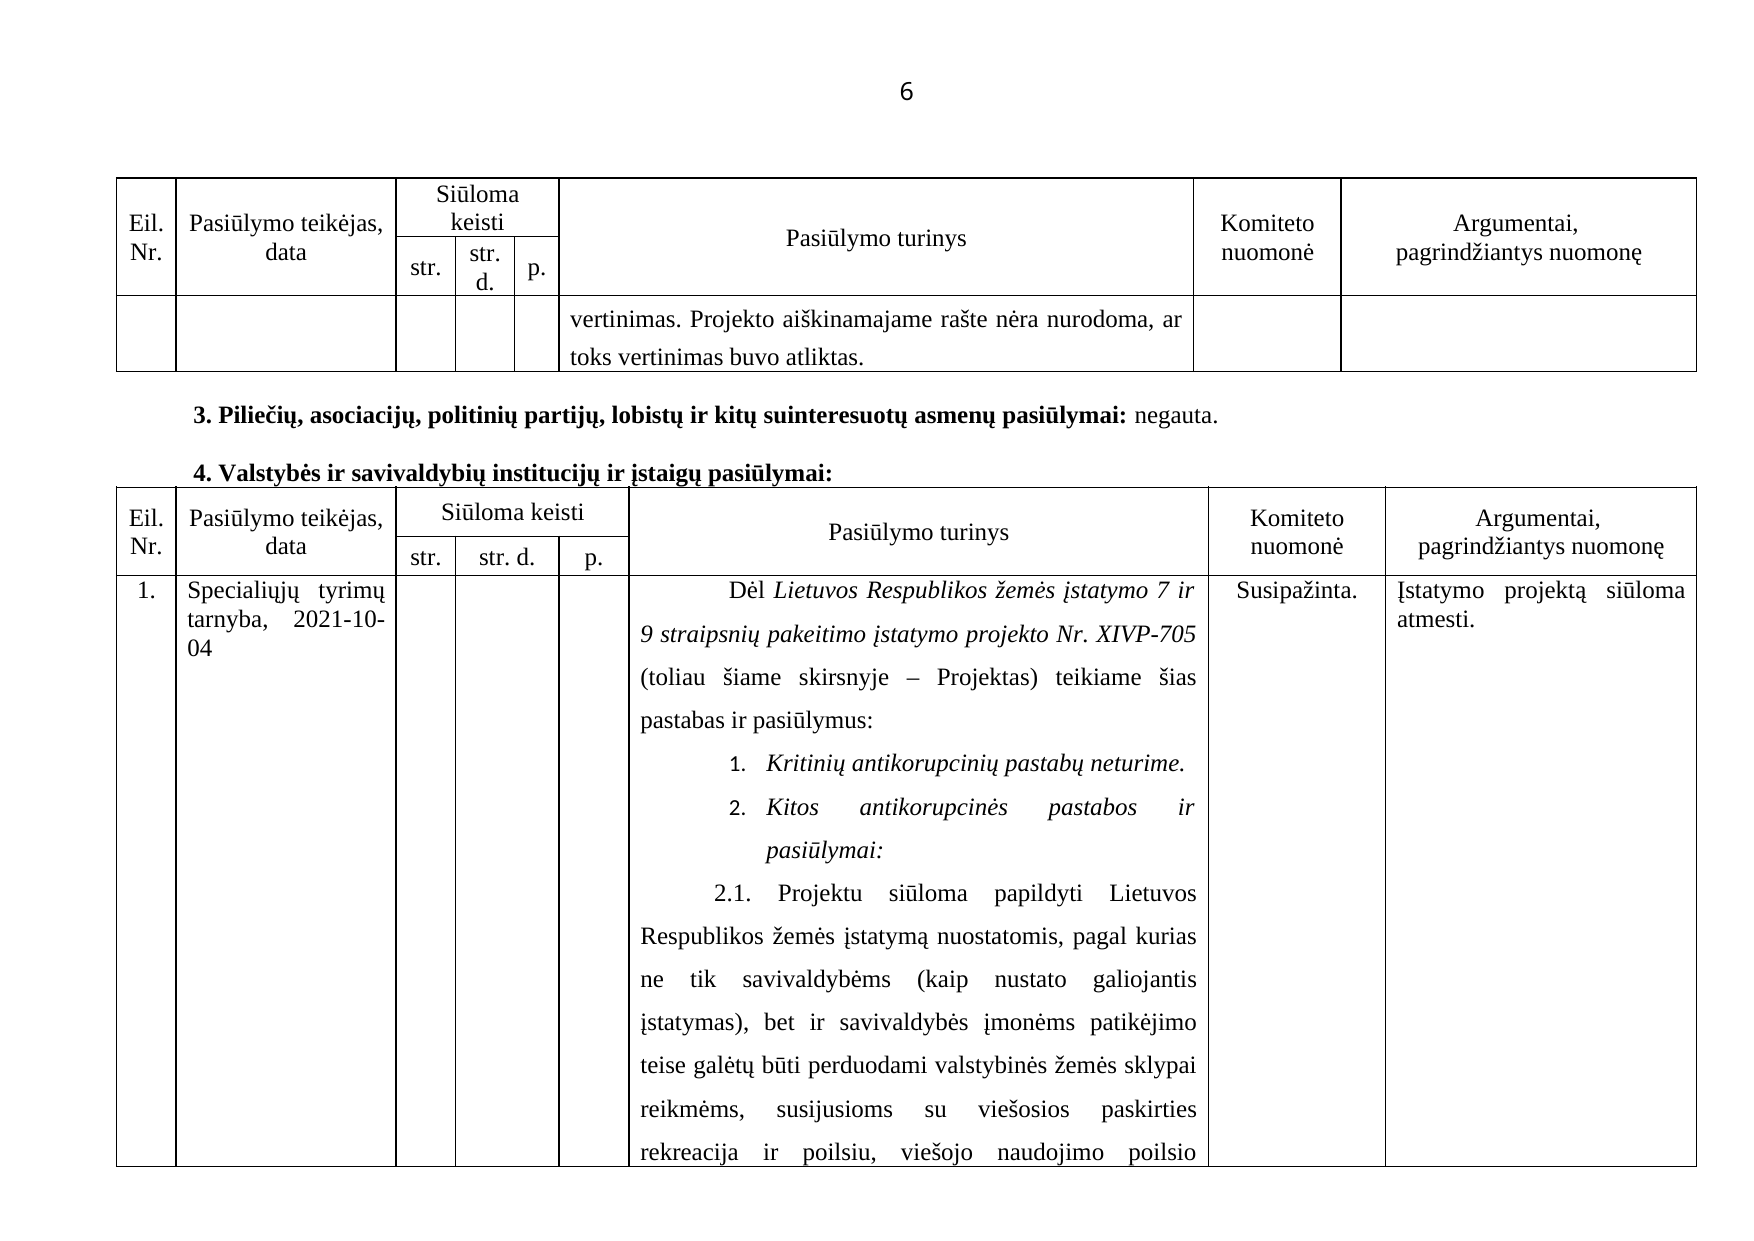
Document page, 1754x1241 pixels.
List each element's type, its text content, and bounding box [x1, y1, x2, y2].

table_header Eil. Nr. [117, 488, 175, 575]
table_cell [456, 296, 514, 371]
table_header Siūloma keisti [397, 488, 628, 536]
table_cell [1194, 296, 1340, 371]
table_cell [515, 296, 558, 371]
table_header Pasiūlymo turinys [630, 488, 1208, 575]
table_cell p. [560, 537, 628, 575]
table_cell [117, 296, 175, 371]
table_cell [456, 576, 558, 1166]
table_header Pasiūlymo teikėjas, data [177, 488, 395, 575]
table_cell Susipažinta. [1209, 576, 1385, 1166]
table_cell Specialiųjų tyrimų tarnyba, 2021-10-04 [177, 576, 395, 1166]
table_cell str. d. [456, 537, 558, 575]
table_cell p. [515, 237, 558, 295]
table_cell str. [397, 537, 455, 575]
table_cell [397, 296, 455, 371]
table_header Komiteto nuomonė [1194, 179, 1340, 295]
table_cell [1342, 296, 1696, 371]
table_cell str. [397, 237, 455, 295]
table_header Argumentai, pagrindžiantys nuomonę [1386, 488, 1696, 575]
table_cell Įstatymo projektą siūloma atmesti. [1386, 576, 1696, 1166]
subtitle 4. Valstybės ir savivaldybių institucijų ir įstaigų pasiūlymai: [118, 458, 1695, 486]
table_header Eil. Nr. [117, 179, 175, 295]
table_cell 1. [117, 576, 175, 1166]
table_cell [397, 576, 455, 1166]
table_cell Dėl Lietuvos Respublikos žemės įstatymo 7 ir 9 straipsnių pakeitimo įstatymo projekto Nr. XIVP-705 (toliau šiame skirsnyje – Projektas) teikiame šias pastabas ir pasiūlymus: Kritinių antikorupcinių pastabų neturime. Kitos antikorupcinės pastabos ir pasiūlymai: 2.1. Projektu siūloma papildyti Lietuvos Respublikos žemės įstatymą nuostatomis, pagal kurias ne tik savivaldybėms (kaip nustato galiojantis įstatymas), bet ir savivaldybės įmonėms patikėjimo teise galėtų būti perduodami valstybinės žemės sklypai reikmėms, susijusioms su viešosios paskirties rekreacija ir poilsiu, viešojo naudojimo poilsio [630, 576, 1208, 1166]
subtitle 3. Piliečių, asociacijų, politinių partijų, lobistų ir kitų suinteresuotų asmenų pasiūlymai: negauta. [118, 400, 1695, 429]
table_cell vertinimas. Projekto aiškinamajame rašte nėra nurodoma, ar toks vertinimas buvo atliktas. [560, 296, 1193, 371]
table_cell [560, 576, 628, 1166]
table_header Pasiūlymo teikėjas, data [177, 179, 395, 295]
table_cell str. d. [456, 237, 514, 295]
table_header Argumentai, pagrindžiantys nuomonę [1342, 179, 1696, 295]
table_cell [177, 296, 395, 371]
table_header Pasiūlymo turinys [560, 179, 1193, 295]
table_header Siūloma keisti [397, 179, 558, 236]
table_header Komiteto nuomonė [1209, 488, 1385, 575]
